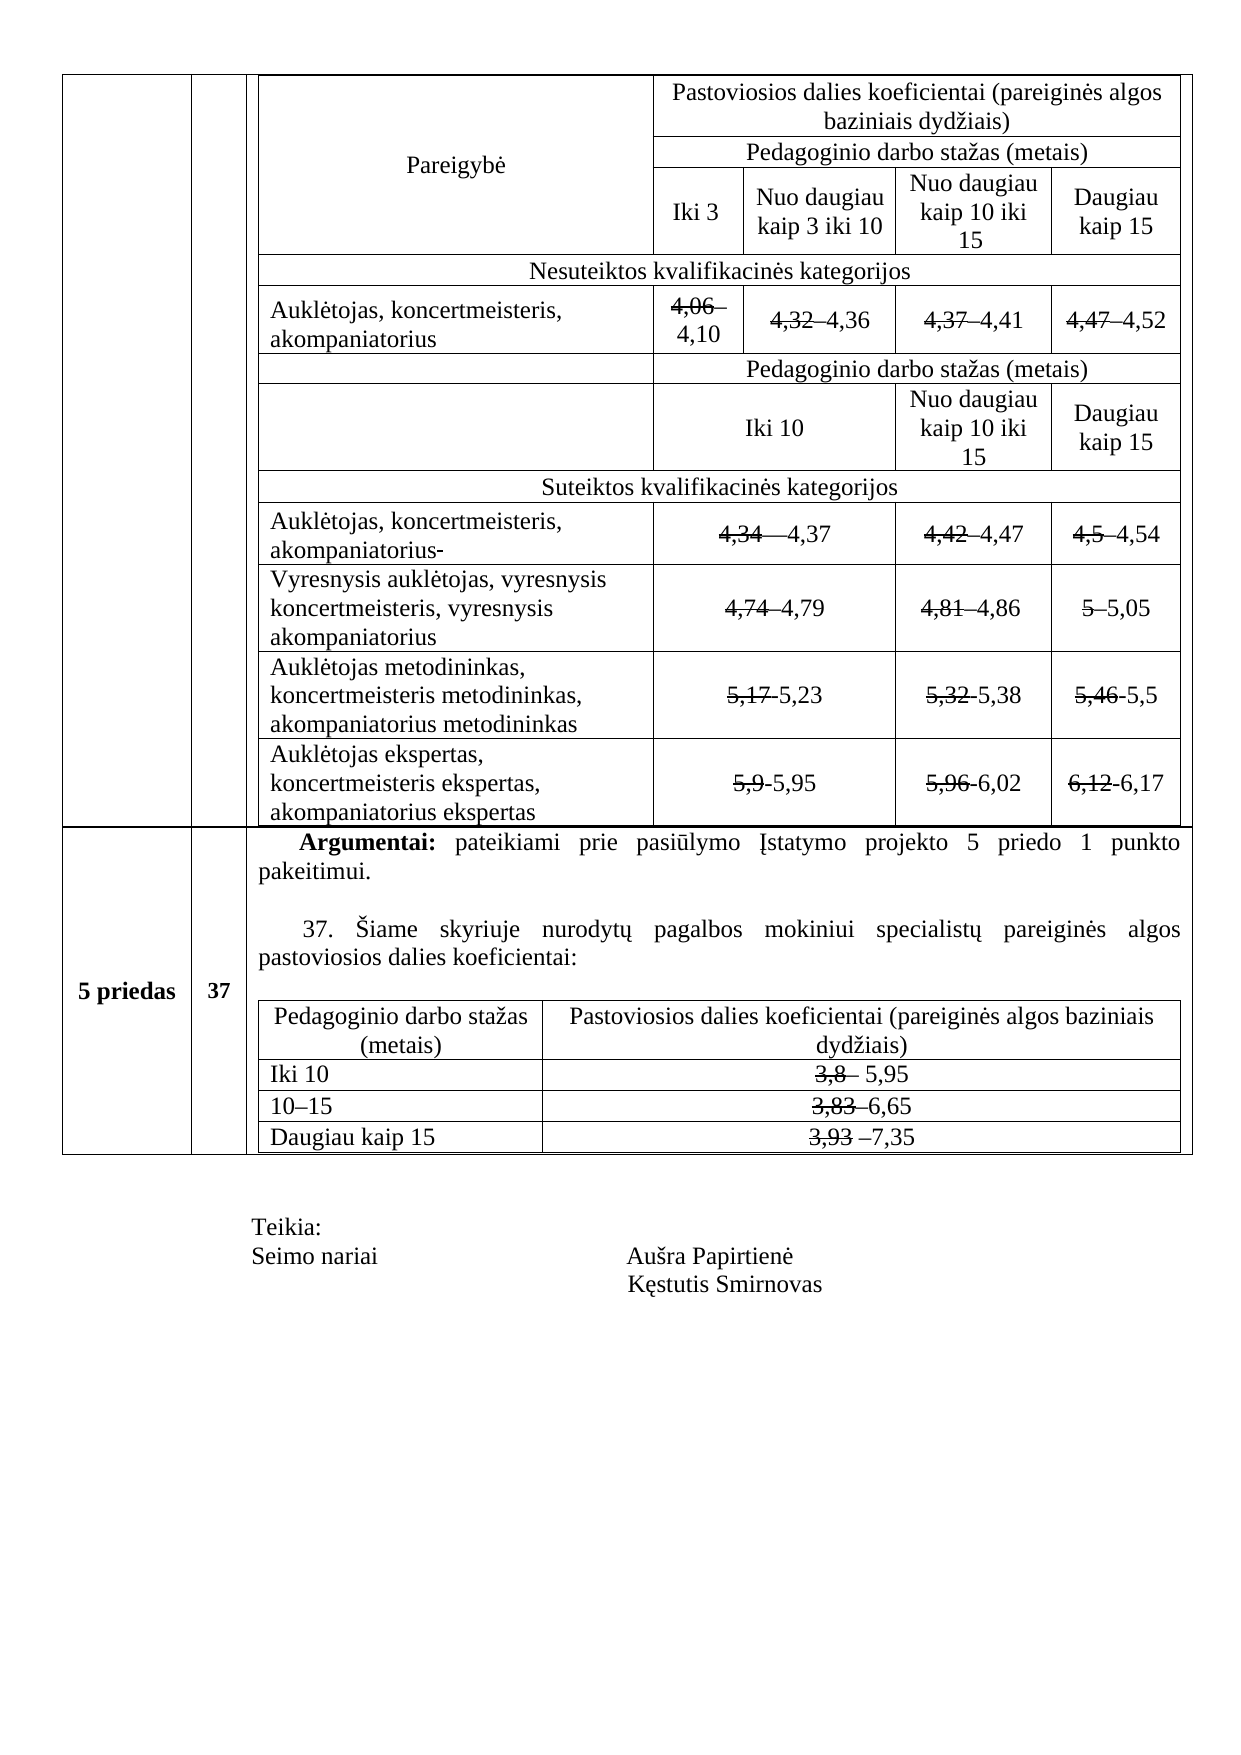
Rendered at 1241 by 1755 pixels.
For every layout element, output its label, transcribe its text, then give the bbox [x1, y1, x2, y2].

table_cell 4,81–4,86 [896, 565, 1051, 651]
table_cell Nuo daugiau kaip 3 iki 10 [744, 168, 895, 254]
table_cell 5,17-5,23 [654, 652, 895, 738]
table_cell Nuo daugiau kaip 10 iki 15 [896, 384, 1051, 470]
table_cell Argumentai: pateikiami prie pasiūlymo Įstatymo projekto 5 priedo 1 punkto pakeitimui. 37. Šiame skyriuje nurodytų pagalbos mokiniui specialistų pareiginės algos pastoviosios dalies koeficientai: [247, 828, 1192, 1153]
table_cell Suteiktos kvalifikacinės kategorijos [259, 471, 1180, 502]
table_cell 4,37–4,41 [896, 286, 1051, 353]
table_cell Iki 10 [259, 1060, 542, 1090]
text Seimo nariai Aušra Papirtienė [251, 1241, 1181, 1269]
table_cell 4,06–4,10 [654, 286, 743, 353]
table_cell Vyresnysis auklėtojas, vyresnysis koncertmeisteris, vyresnysis akompaniatorius [259, 565, 653, 651]
table_cell Nuo daugiau kaip 10 iki 15 [896, 168, 1051, 254]
table_cell [1181, 75, 1192, 826]
table_cell 3,8– 5,95 [543, 1060, 1180, 1090]
table_cell Daugiau kaip 15 [1052, 384, 1180, 470]
table_header Pastoviosios dalies koeficientai (pareiginės algos baziniais dydžiais) [654, 76, 1180, 136]
table_cell 4,5–4,54 [1052, 503, 1180, 563]
table_cell 10–15 [259, 1091, 542, 1121]
table_header Pastoviosios dalies koeficientai (pareiginės algos baziniais dydžiais) [543, 1001, 1180, 1058]
table_cell Auklėtojas ekspertas, koncertmeisteris ekspertas, akompaniatorius ekspertas [259, 739, 653, 825]
table_cell 5 priedas [63, 828, 191, 1153]
table_cell 3,93 –7,35 [543, 1122, 1180, 1152]
table_cell 5,46-5,5 [1052, 652, 1180, 738]
table_cell Daugiau kaip 15 [259, 1122, 542, 1152]
table_cell 4,47–4,52 [1052, 286, 1180, 353]
table_cell 37 [192, 828, 246, 1153]
text Kęstutis Smirnovas [626, 1269, 1181, 1298]
table_header Pedagoginio darbo stažas (metais) [259, 1001, 542, 1058]
table_cell Auklėtojas, koncertmeisteris, akompaniatorius [259, 503, 653, 563]
text Teikia: [251, 1212, 1181, 1241]
table_cell [259, 354, 653, 383]
table_cell 4,32–4,36 [744, 286, 895, 353]
table_cell Auklėtojas, koncertmeisteris, akompaniatorius [259, 286, 653, 353]
table_cell Iki 10 [654, 384, 895, 470]
table_cell 5,9-5,95 [654, 739, 895, 825]
table_cell [192, 75, 246, 826]
table_cell 3,83–6,65 [543, 1091, 1180, 1121]
table_cell Auklėtojas metodininkas, koncertmeisteris metodininkas, akompaniatorius metodininkas [259, 652, 653, 738]
table_cell Pedagoginio darbo stažas (metais) [654, 354, 1180, 383]
table_cell 4,42–4,47 [896, 503, 1051, 563]
table_cell Nesuteiktos kvalifikacinės kategorijos [259, 255, 1180, 285]
table_cell 4,74–4,79 [654, 565, 895, 651]
table_cell [247, 75, 258, 826]
table_cell [259, 384, 653, 470]
table_cell 4,34—4,37 [654, 503, 895, 563]
table_cell 6,12-6,17 [1052, 739, 1180, 825]
table_cell [63, 75, 191, 826]
table_cell 5–5,05 [1052, 565, 1180, 651]
table_cell Iki 3 [654, 168, 743, 254]
table_cell 5,32-5,38 [896, 652, 1051, 738]
table_cell Daugiau kaip 15 [1052, 168, 1180, 254]
table_cell 5,96-6,02 [896, 739, 1051, 825]
table_header Pareigybė [259, 76, 653, 254]
table_cell Pedagoginio darbo stažas (metais) [654, 137, 1180, 167]
